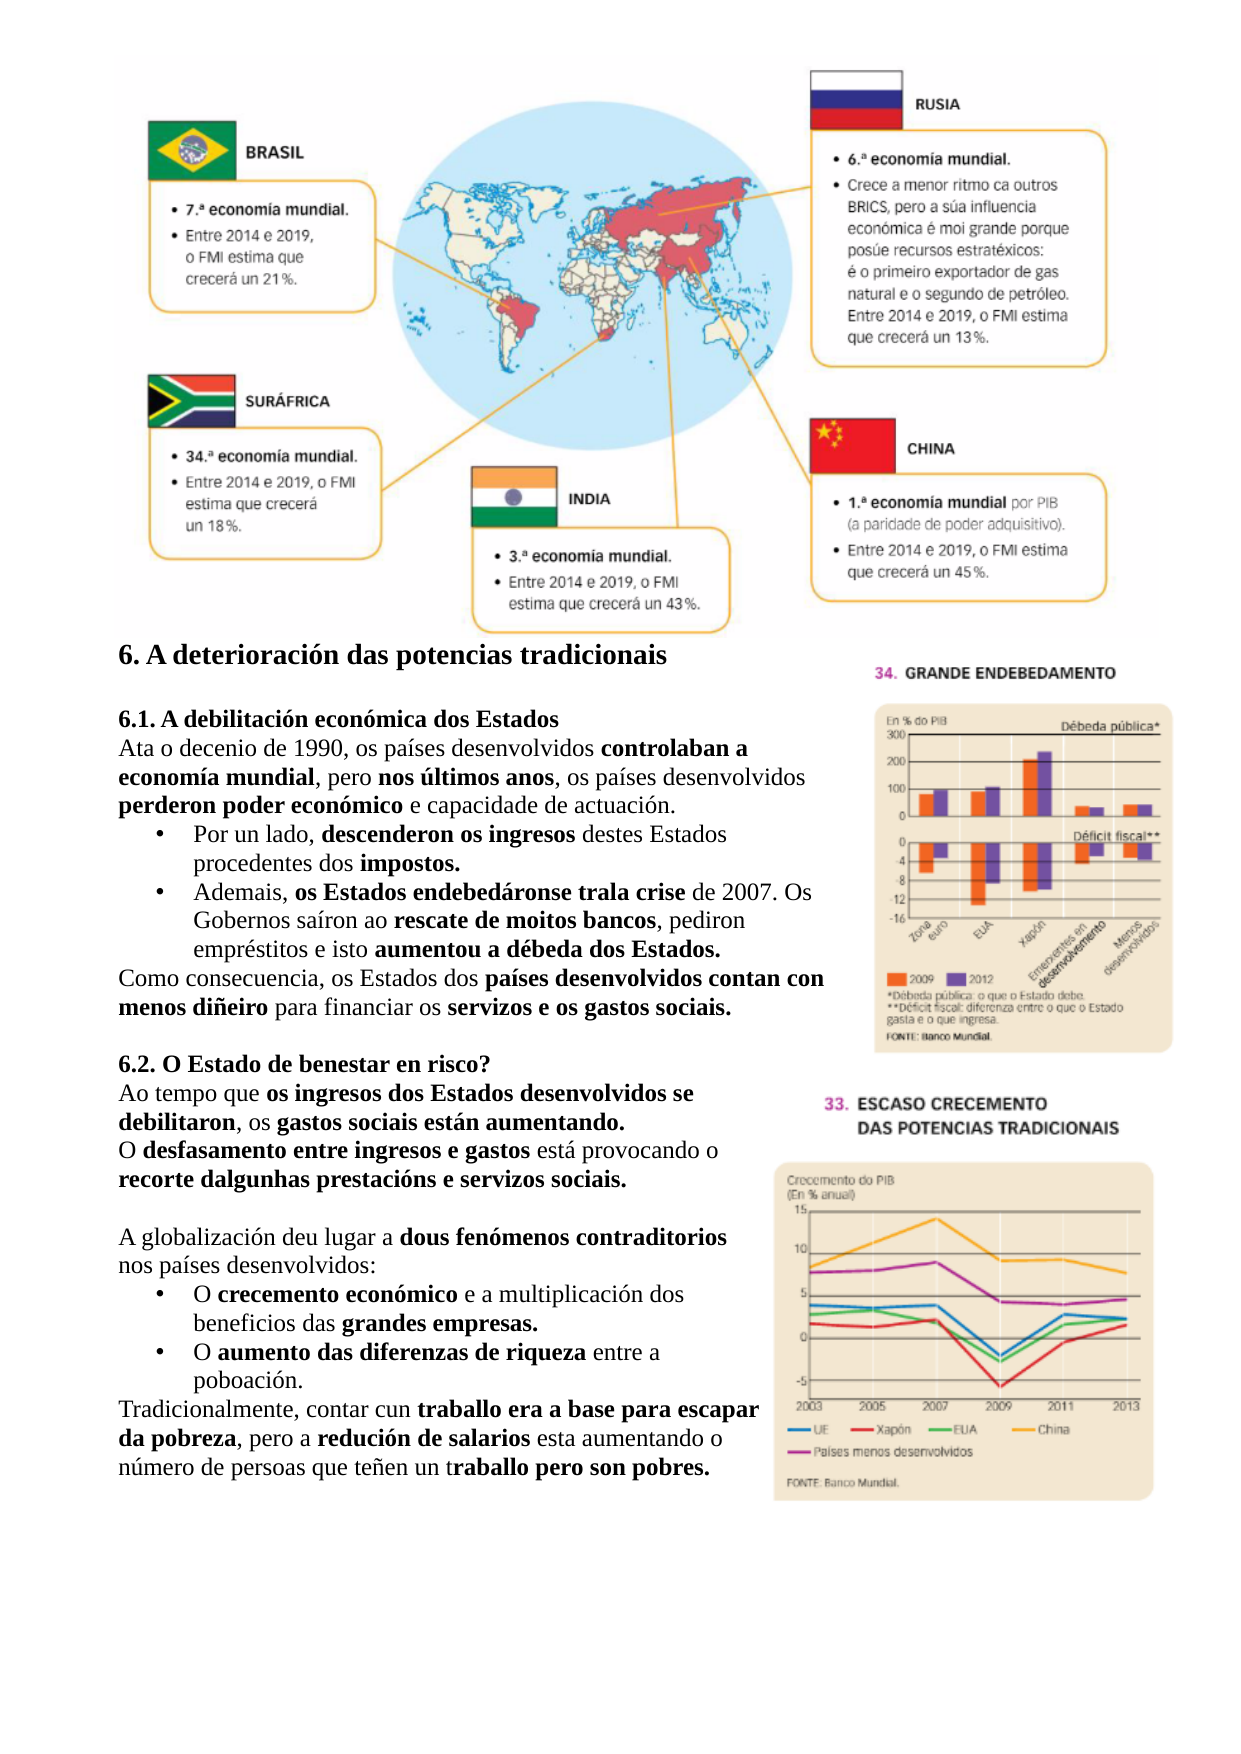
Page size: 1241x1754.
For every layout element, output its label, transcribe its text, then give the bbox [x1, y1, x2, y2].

text Ao tempo que os ingresos dos Estados desenvolvidos se debilitaron, os gastos sociais están aumentando. [118, 1078, 762, 1135]
text A globalización deu lugar a dous fenómenos contraditorios nos países desenvolvidos: [118, 1222, 762, 1279]
list O aumento das diferenzas de riqueza entre a poboación. [156, 1337, 762, 1394]
text O desfasamento entre ingresos e gastos está provocando o recorte dalgunhas prestacións e servizos sociais. [118, 1135, 762, 1193]
list Ademais, os Estados endebedáronse trala crise de 2007. Os Gobernos saíron ao rescate de moitos bancos, pediron empréstitos e isto aumentou a débeda dos Estados. [156, 877, 847, 963]
text 6. A deterioración das potencias tradicionais [118, 638, 1122, 671]
text Como consecuencia, os Estados dos países desenvolvidos contan con menos diñeiro para financiar os servizos e os gastos sociais. [118, 963, 847, 1020]
list Por un lado, descenderon os ingresos destes Estados procedentes dos impostos. [156, 819, 847, 877]
list O crecemento económico e a multiplicación dos beneficios das grandes empresas. [156, 1279, 762, 1337]
text Ata o decenio de 1990, os países desenvolvidos controlaban a economía mundial, pero nos últimos anos, os países desenvolvidos perderon poder económico e capacidade de actuación. [118, 733, 847, 819]
text 6.1. A debilitación económica dos Estados [118, 704, 847, 733]
text 6.2. O Estado de benestar en risco? [118, 1049, 847, 1078]
text Tradicionalmente, contar cun traballo era a base para escapar da pobreza, pero a redución de salarios esta aumentando o número de persoas que teñen un traballo pero son pobres. [118, 1394, 762, 1480]
